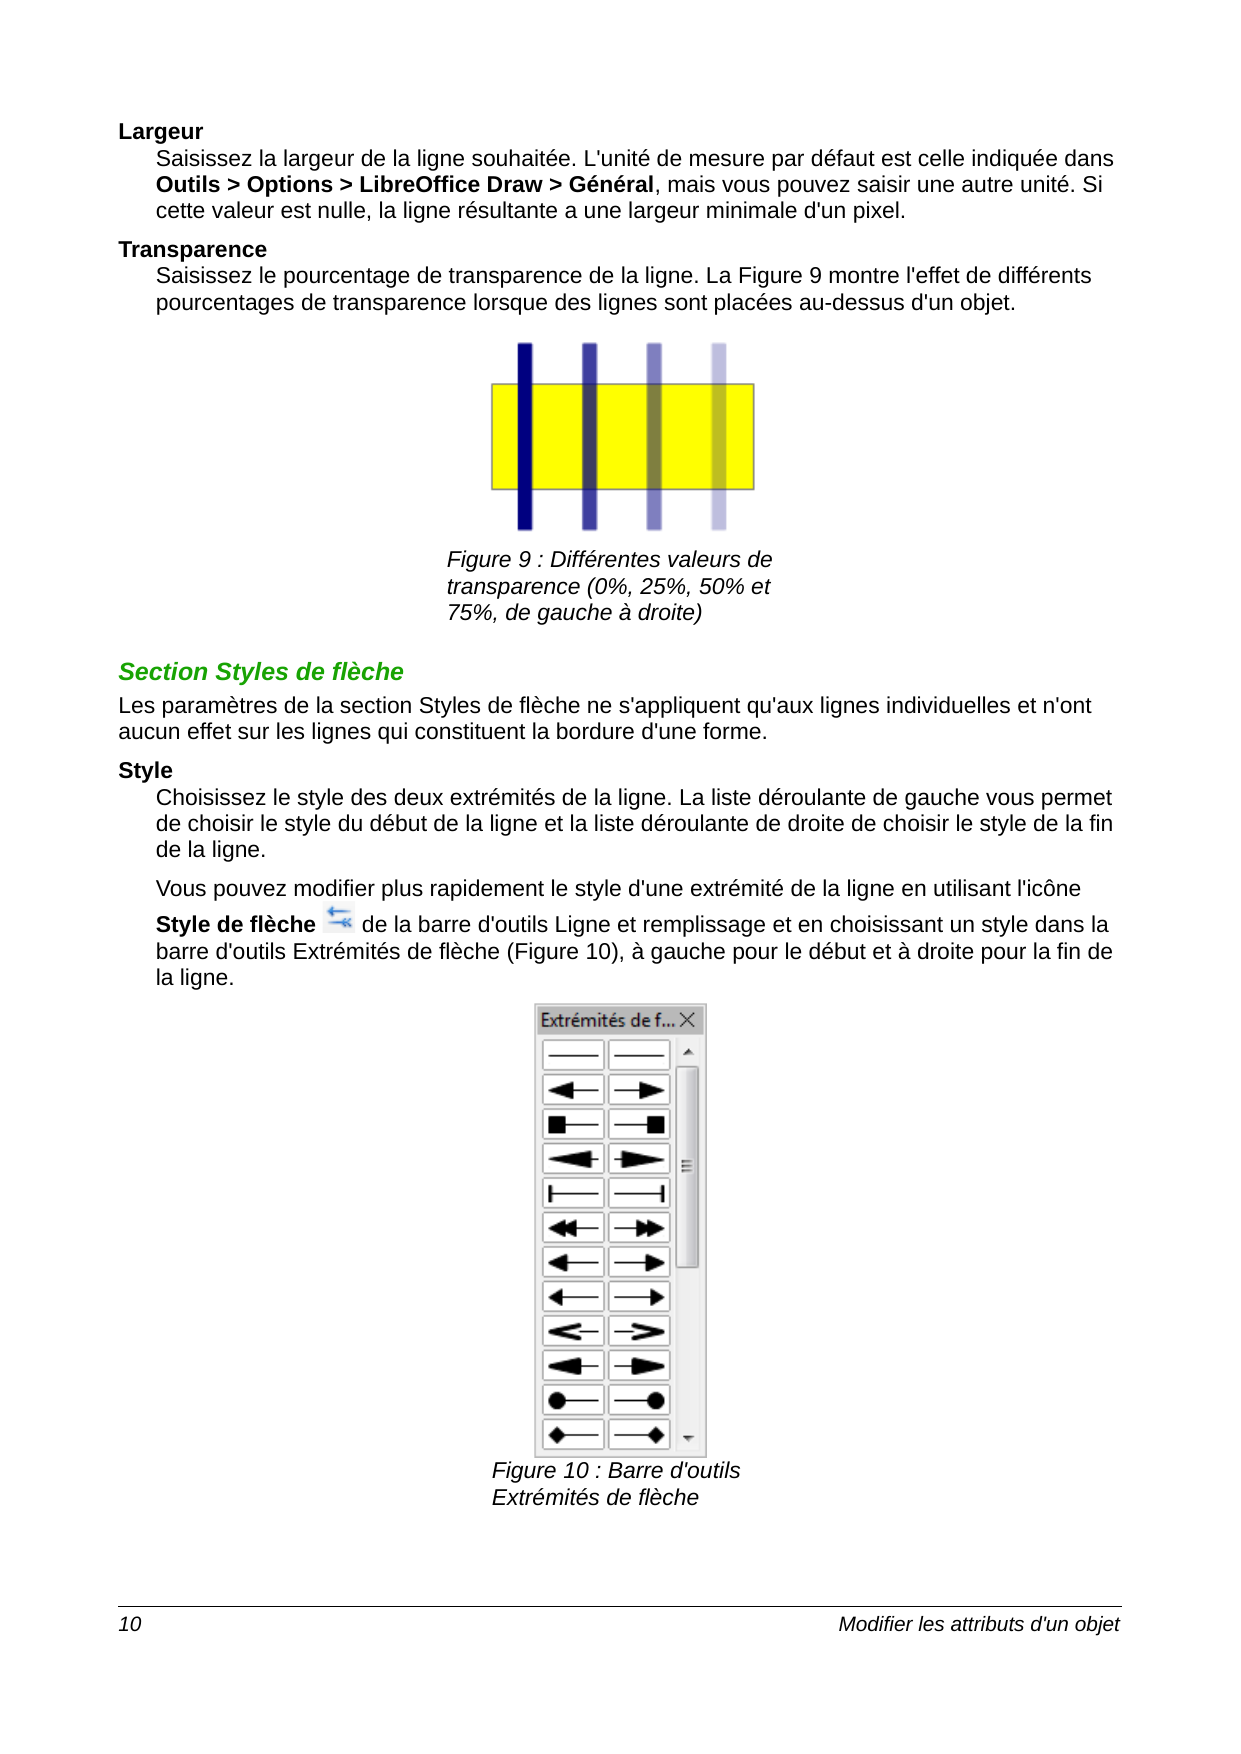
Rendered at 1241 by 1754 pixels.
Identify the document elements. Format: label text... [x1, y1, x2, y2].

text Choisissez le style des deux extrémités de la ligne. La liste déroulante de gauche vous permet de choisir le style du début de la ligne et la liste déroulante de droite de choisir le style de la fin de la ligne. [156, 783, 1122, 863]
text Figure 10 : Barre d'outils Extrémités de flèche [492, 1003, 749, 1510]
picture [322, 901, 356, 933]
text Figure 9 : Différentes valeurs de transparence (0%, 25%, 50% et 75%, de gauche à droite) [447, 547, 793, 626]
text Largeur [118, 118, 1122, 144]
text Transparence [118, 236, 1122, 262]
text Style [118, 757, 1122, 783]
picture [533, 1002, 707, 1458]
subtitle Section Styles de flèche [118, 657, 1122, 686]
text Saisissez le pourcentage de transparence de la ligne. La Figure 9 montre l'effet de différents pourcentages de transparence lorsque des lignes sont placées au-dessus d'un objet. [156, 262, 1122, 315]
text Vous pouvez modifier plus rapidement le style d'une extrémité de la ligne en utilisant l'icône Style de flèche de la barre d'outils Ligne et remplissage et en choisissant un style dans la barre d'outils Extrémités de flèche (Figure 10), à gauche pour le début et à droite pour la fin de la ligne. [156, 875, 1122, 990]
text Les paramètres de la section Styles de flèche ne s'appliquent qu'aux lignes individuelles et n'ont aucun effet sur les lignes qui constituent la bordure d'une forme. [118, 692, 1122, 745]
picture [446, 327, 794, 547]
text Saisissez la largeur de la ligne souhaitée. L'unité de mesure par défaut est celle indiquée dans Outils > Options > LibreOffice Draw > Général, mais vous pouvez saisir une autre unité. Si cette valeur est nulle, la ligne résultante a une largeur minimale d'un pixel. [156, 144, 1122, 223]
